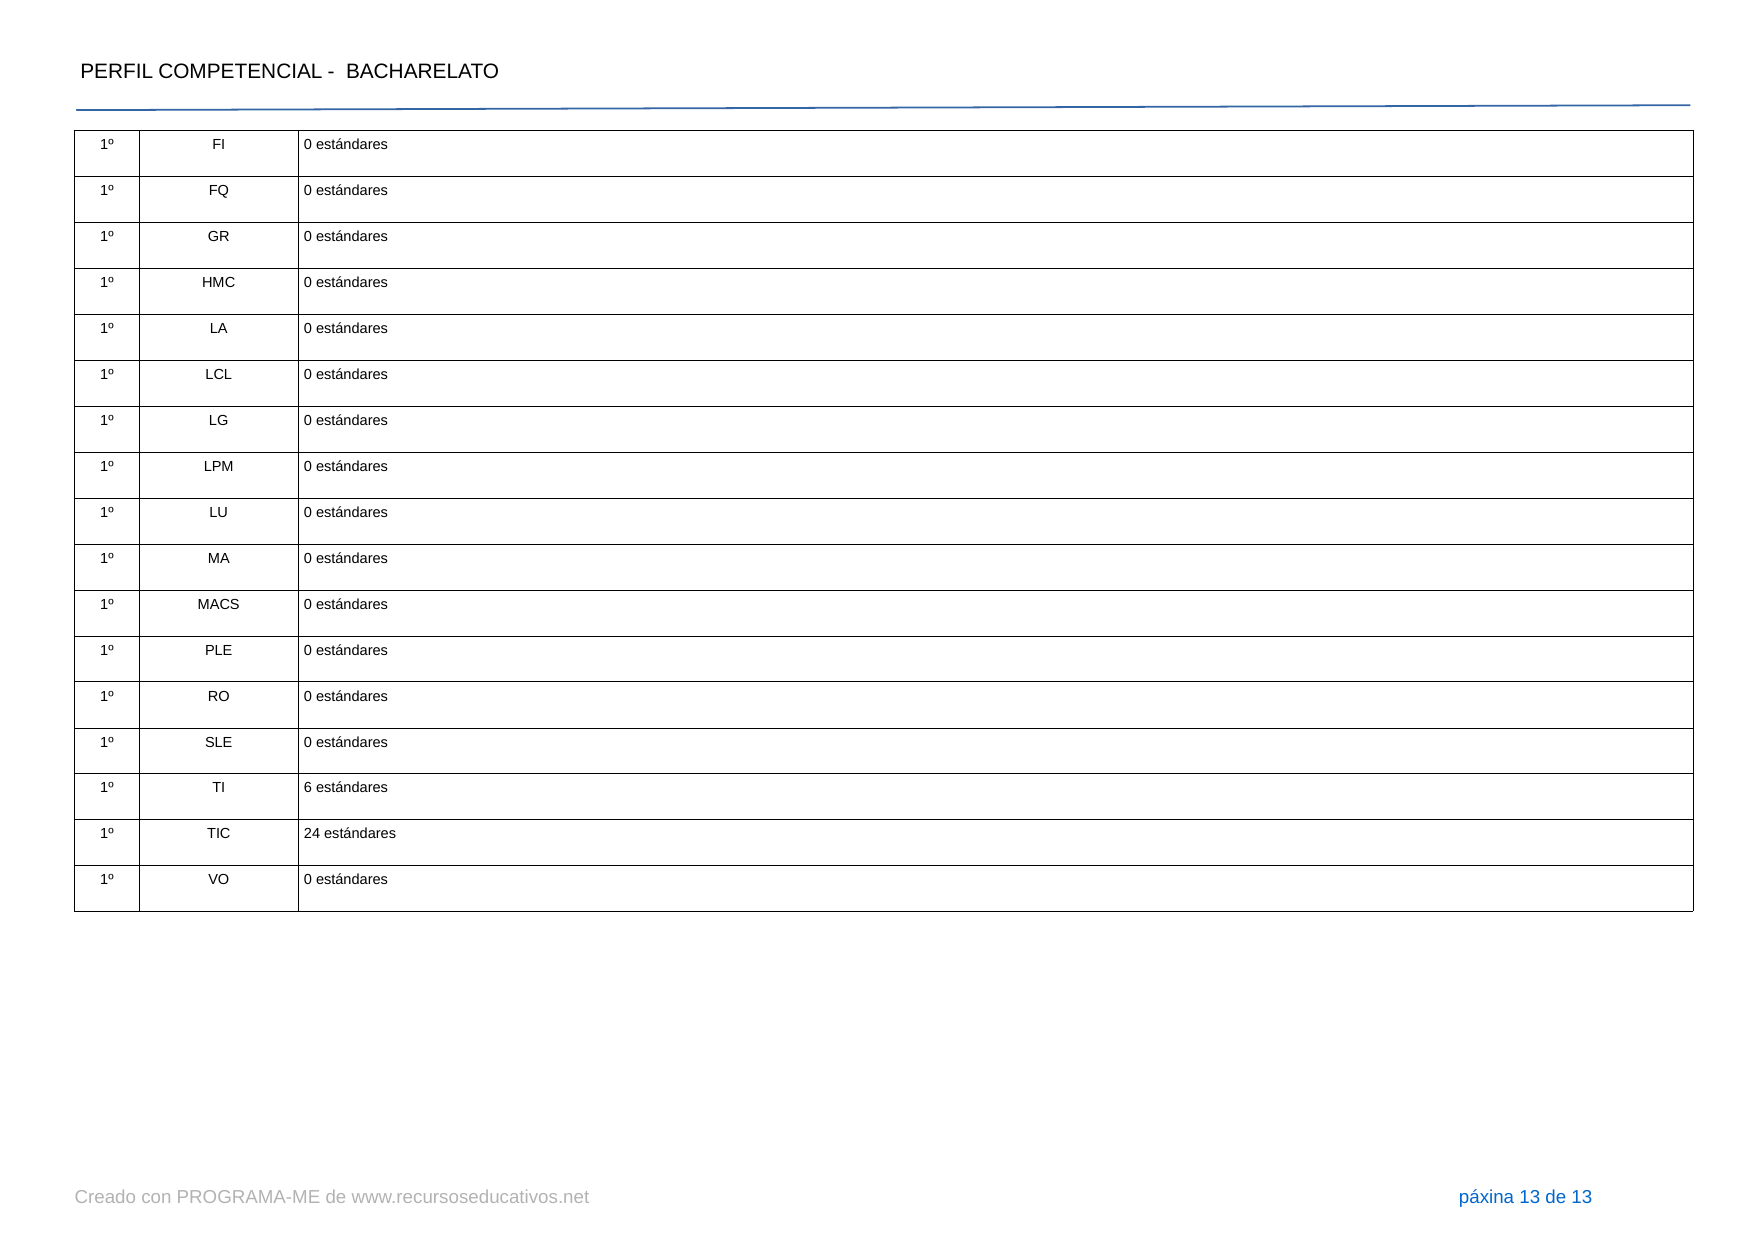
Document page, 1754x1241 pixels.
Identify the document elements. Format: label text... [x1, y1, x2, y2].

table_cell 6 estándares [299, 774, 1693, 819]
table_cell 1º [75, 729, 139, 773]
table_cell FI [140, 131, 298, 176]
table_cell 0 estándares [299, 269, 1693, 314]
table_cell 1º [75, 545, 139, 589]
table_cell 0 estándares [299, 637, 1693, 681]
table_cell LPM [140, 453, 298, 498]
table_cell TI [140, 774, 298, 819]
table_cell MACS [140, 591, 298, 636]
table_cell 1º [75, 637, 139, 681]
table_cell 1º [75, 682, 139, 727]
table_cell 1º [75, 315, 139, 360]
table_cell 1º [75, 269, 139, 314]
table_cell 0 estándares [299, 866, 1693, 911]
table_cell 0 estándares [299, 545, 1693, 589]
table_cell MA [140, 545, 298, 589]
table_cell SLE [140, 729, 298, 773]
table_cell RO [140, 682, 298, 727]
table_cell 24 estándares [299, 820, 1693, 865]
table_cell LCL [140, 361, 298, 406]
table_cell 1º [75, 499, 139, 544]
table_cell 0 estándares [299, 499, 1693, 544]
table_cell 0 estándares [299, 453, 1693, 498]
table_cell 1º [75, 223, 139, 268]
table_cell LA [140, 315, 298, 360]
table_cell LU [140, 499, 298, 544]
table_cell 0 estándares [299, 315, 1693, 360]
table_cell 1º [75, 361, 139, 406]
table_cell VO [140, 866, 298, 911]
table_cell 0 estándares [299, 682, 1693, 727]
table_cell 0 estándares [299, 407, 1693, 452]
table_cell LG [140, 407, 298, 452]
table_cell 0 estándares [299, 131, 1693, 176]
table_cell 1º [75, 591, 139, 636]
table_cell 0 estándares [299, 223, 1693, 268]
table_cell 0 estándares [299, 177, 1693, 222]
table_cell 1º [75, 177, 139, 222]
table_cell HMC [140, 269, 298, 314]
table_cell 1º [75, 453, 139, 498]
table_cell GR [140, 223, 298, 268]
table_cell 1º [75, 131, 139, 176]
table_cell 1º [75, 774, 139, 819]
table_cell 1º [75, 866, 139, 911]
table_cell 1º [75, 407, 139, 452]
table_cell 1º [75, 820, 139, 865]
table_cell PLE [140, 637, 298, 681]
table_cell TIC [140, 820, 298, 865]
table_cell 0 estándares [299, 729, 1693, 773]
table_cell 0 estándares [299, 361, 1693, 406]
table_cell 0 estándares [299, 591, 1693, 636]
table_cell FQ [140, 177, 298, 222]
